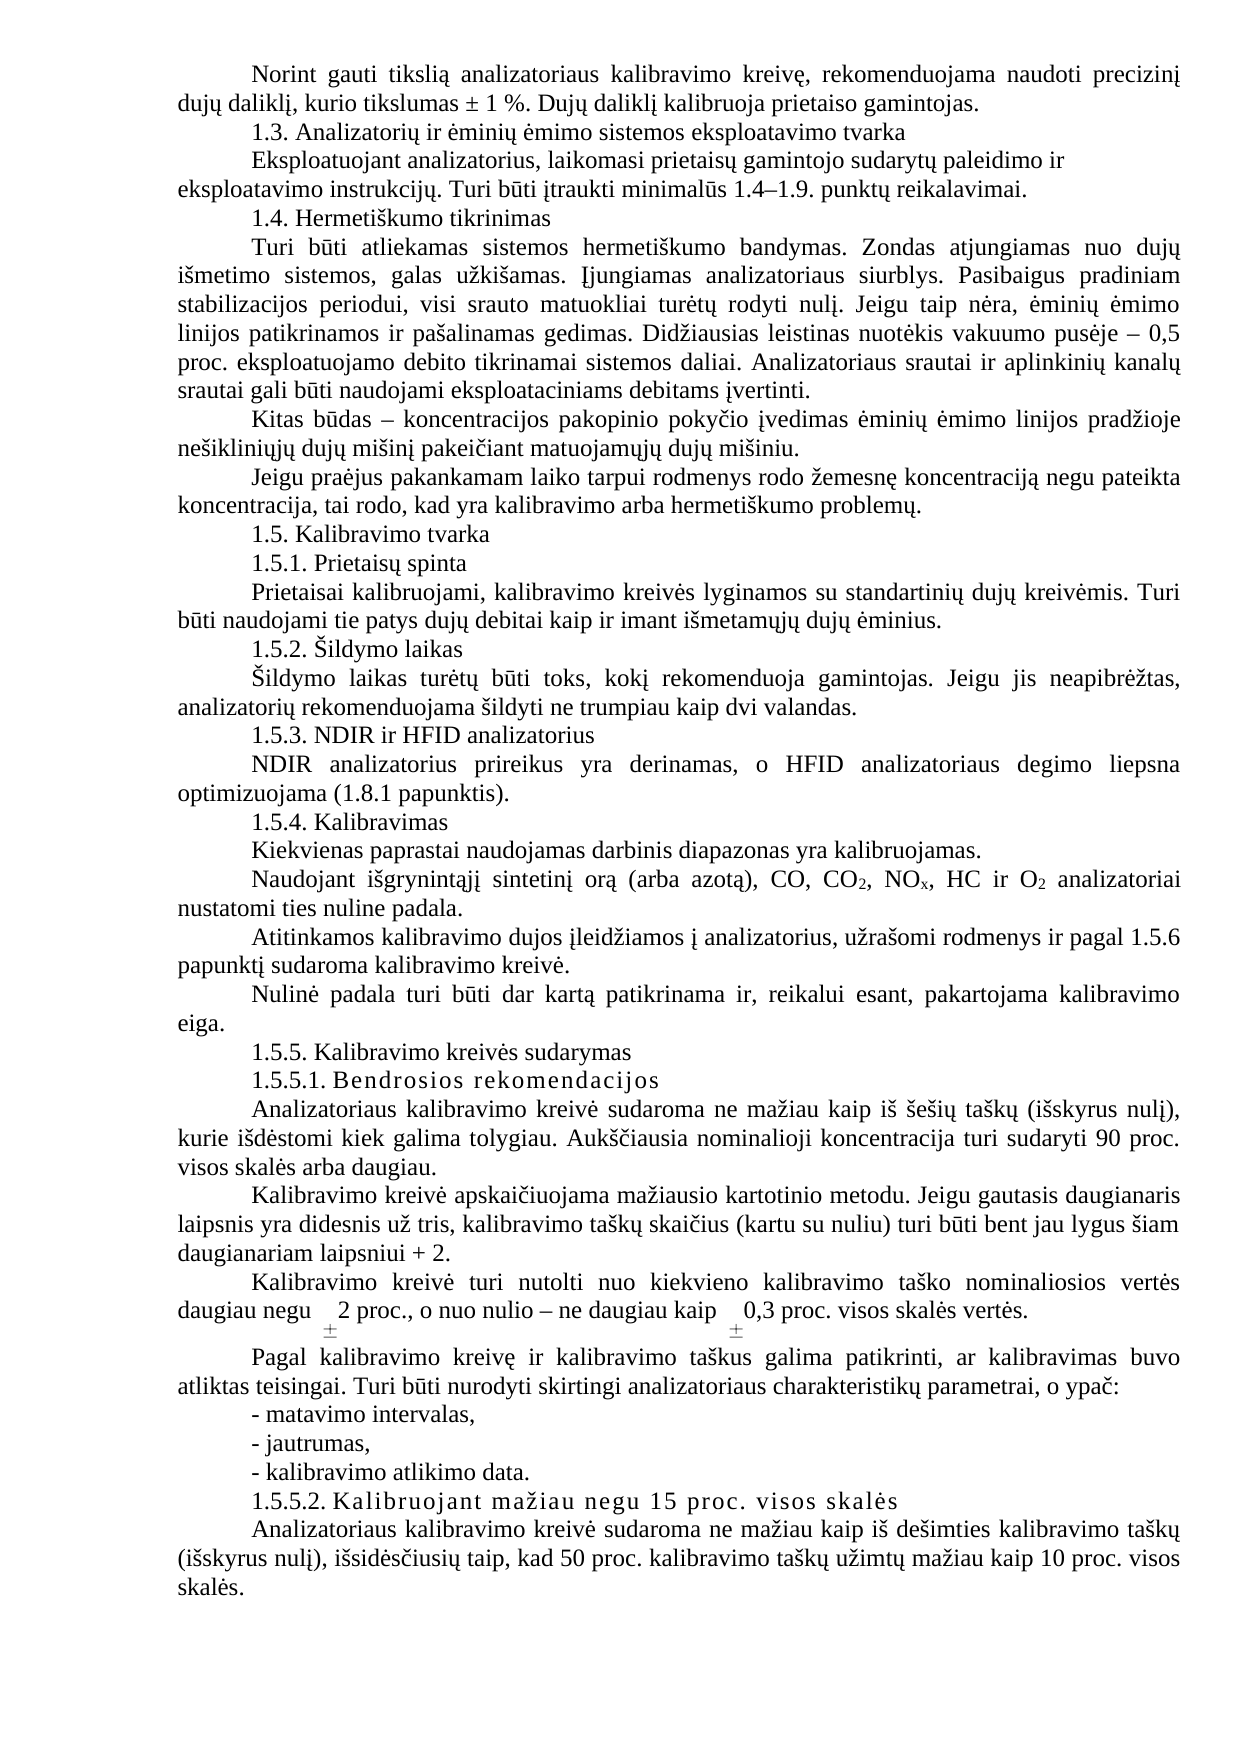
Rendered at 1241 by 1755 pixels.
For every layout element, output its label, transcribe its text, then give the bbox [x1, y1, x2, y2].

text - kalibravimo atlikimo data. [177, 1457, 1181, 1486]
text Kalibravimo kreivė apskaičiuojama mažiausio kartotinio metodu. Jeigu gautasis daugianaris laipsnis yra didesnis už tris, kalibravimo taškų skaičius (kartu su nuliu) turi būti bent jau lygus šiam daugianariam laipsniui + 2. [177, 1180, 1181, 1267]
text 1.5.1. Prietaisų spinta [177, 548, 1181, 577]
text Norint gauti tikslią analizatoriaus kalibravimo kreivę, rekomenduojama naudoti precizinį dujų daliklį, kurio tikslumas ± 1 %. Dujų daliklį kalibruoja prietaiso gamintojas. [177, 59, 1181, 117]
text Turi būti atliekamas sistemos hermetiškumo bandymas. Zondas atjungiamas nuo dujų išmetimo sistemos, galas užkišamas. Įjungiamas analizatoriaus siurblys. Pasibaigus pradiniam stabilizacijos periodui, visi srauto matuokliai turėtų rodyti nulį. Jeigu taip nėra, ėminių ėmimo linijos patikrinamos ir pašalinamas gedimas. Didžiausias leistinas nuotėkis vakuumo pusėje – 0,5 proc. eksploatuojamo debito tikrinamai sistemos daliai. Analizatoriaus srautai ir aplinkinių kanalų srautai gali būti naudojami eksploataciniams debitams įvertinti. [177, 232, 1181, 404]
text 1.3. Analizatorių ir ėminių ėmimo sistemos eksploatavimo tvarka [177, 117, 1181, 145]
text 1.5.4. Kalibravimas [177, 807, 1181, 835]
text Kiekvienas paprastai naudojamas darbinis diapazonas yra kalibruojamas. [177, 835, 1181, 864]
text 1.5.5.1. Bendrosios rekomendacijos [177, 1065, 1181, 1094]
text 1.4. Hermetiškumo tikrinimas [177, 203, 1181, 232]
text 1.5.5.2. Kalibruojant mažiau negu 15 proc. visos skalės [177, 1486, 1181, 1514]
text Šildymo laikas turėtų būti toks, kokį rekomenduoja gamintojas. Jeigu jis neapibrėžtas, analizatorių rekomenduojama šildyti ne trumpiau kaip dvi valandas. [177, 663, 1181, 720]
text Kitas būdas – koncentracijos pakopinio pokyčio įvedimas ėminių ėmimo linijos pradžioje nešikliniųjų dujų mišinį pakeičiant matuojamųjų dujų mišiniu. [177, 404, 1181, 462]
text Naudojant išgrynintąjį sintetinį orą (arba azotą), CO, CO2, NOx, HC ir O2 analizatoriai nustatomi ties nuline padala. [177, 864, 1181, 922]
text 1.5.3. NDIR ir HFID analizatorius [177, 720, 1181, 749]
text Analizatoriaus kalibravimo kreivė sudaroma ne mažiau kaip iš šešių taškų (išskyrus nulį), kurie išdėstomi kiek galima tolygiau. Aukščiausia nominalioji koncentracija turi sudaryti 90 proc. visos skalės arba daugiau. [177, 1094, 1181, 1180]
text Jeigu praėjus pakankamam laiko tarpui rodmenys rodo žemesnę koncentraciją negu pateikta koncentracija, tai rodo, kad yra kalibravimo arba hermetiškumo problemų. [177, 462, 1181, 519]
text Nulinė padala turi būti dar kartą patikrinama ir, reikalui esant, pakartojama kalibravimo eiga. [177, 979, 1181, 1037]
text Prietaisai kalibruojami, kalibravimo kreivės lyginamos su standartinių dujų kreivėmis. Turi būti naudojami tie patys dujų debitai kaip ir imant išmetamųjų dujų ėminius. [177, 577, 1181, 634]
text 1.5. Kalibravimo tvarka [177, 519, 1181, 548]
text Analizatoriaus kalibravimo kreivė sudaroma ne mažiau kaip iš dešimties kalibravimo taškų (išskyrus nulį), išsidėsčiusių taip, kad 50 proc. kalibravimo taškų užimtų mažiau kaip 10 proc. visos skalės. [177, 1514, 1181, 1601]
text Pagal kalibravimo kreivę ir kalibravimo taškus galima patikrinti, ar kalibravimas buvo atliktas teisingai. Turi būti nurodyti skirtingi analizatoriaus charakteristikų parametrai, o ypač: [177, 1342, 1181, 1399]
text NDIR analizatorius prireikus yra derinamas, o HFID analizatoriaus degimo liepsna optimizuojama (1.8.1 papunktis). [177, 749, 1181, 807]
text - matavimo intervalas, [177, 1399, 1181, 1428]
text 1.5.5. Kalibravimo kreivės sudarymas [177, 1037, 1181, 1065]
text 1.5.2. Šildymo laikas [177, 634, 1181, 663]
text Eksploatuojant analizatorius, laikomasi prietaisų gamintojo sudarytų paleidimo ir eksploatavimo instrukcijų. Turi būti įtraukti minimalūs 1.4–1.9. punktų reikalavimai. [177, 145, 1181, 203]
text Kalibravimo kreivė turi nutolti nuo kiekvieno kalibravimo taško nominaliosios vertės daugiau negu 2 proc., o nuo nulio – ne daugiau kaip 0,3 proc. visos skalės vertės. [177, 1267, 1181, 1342]
text Atitinkamos kalibravimo dujos įleidžiamos į analizatorius, užrašomi rodmenys ir pagal 1.5.6 papunktį sudaroma kalibravimo kreivė. [177, 922, 1181, 979]
text - jautrumas, [177, 1428, 1181, 1457]
